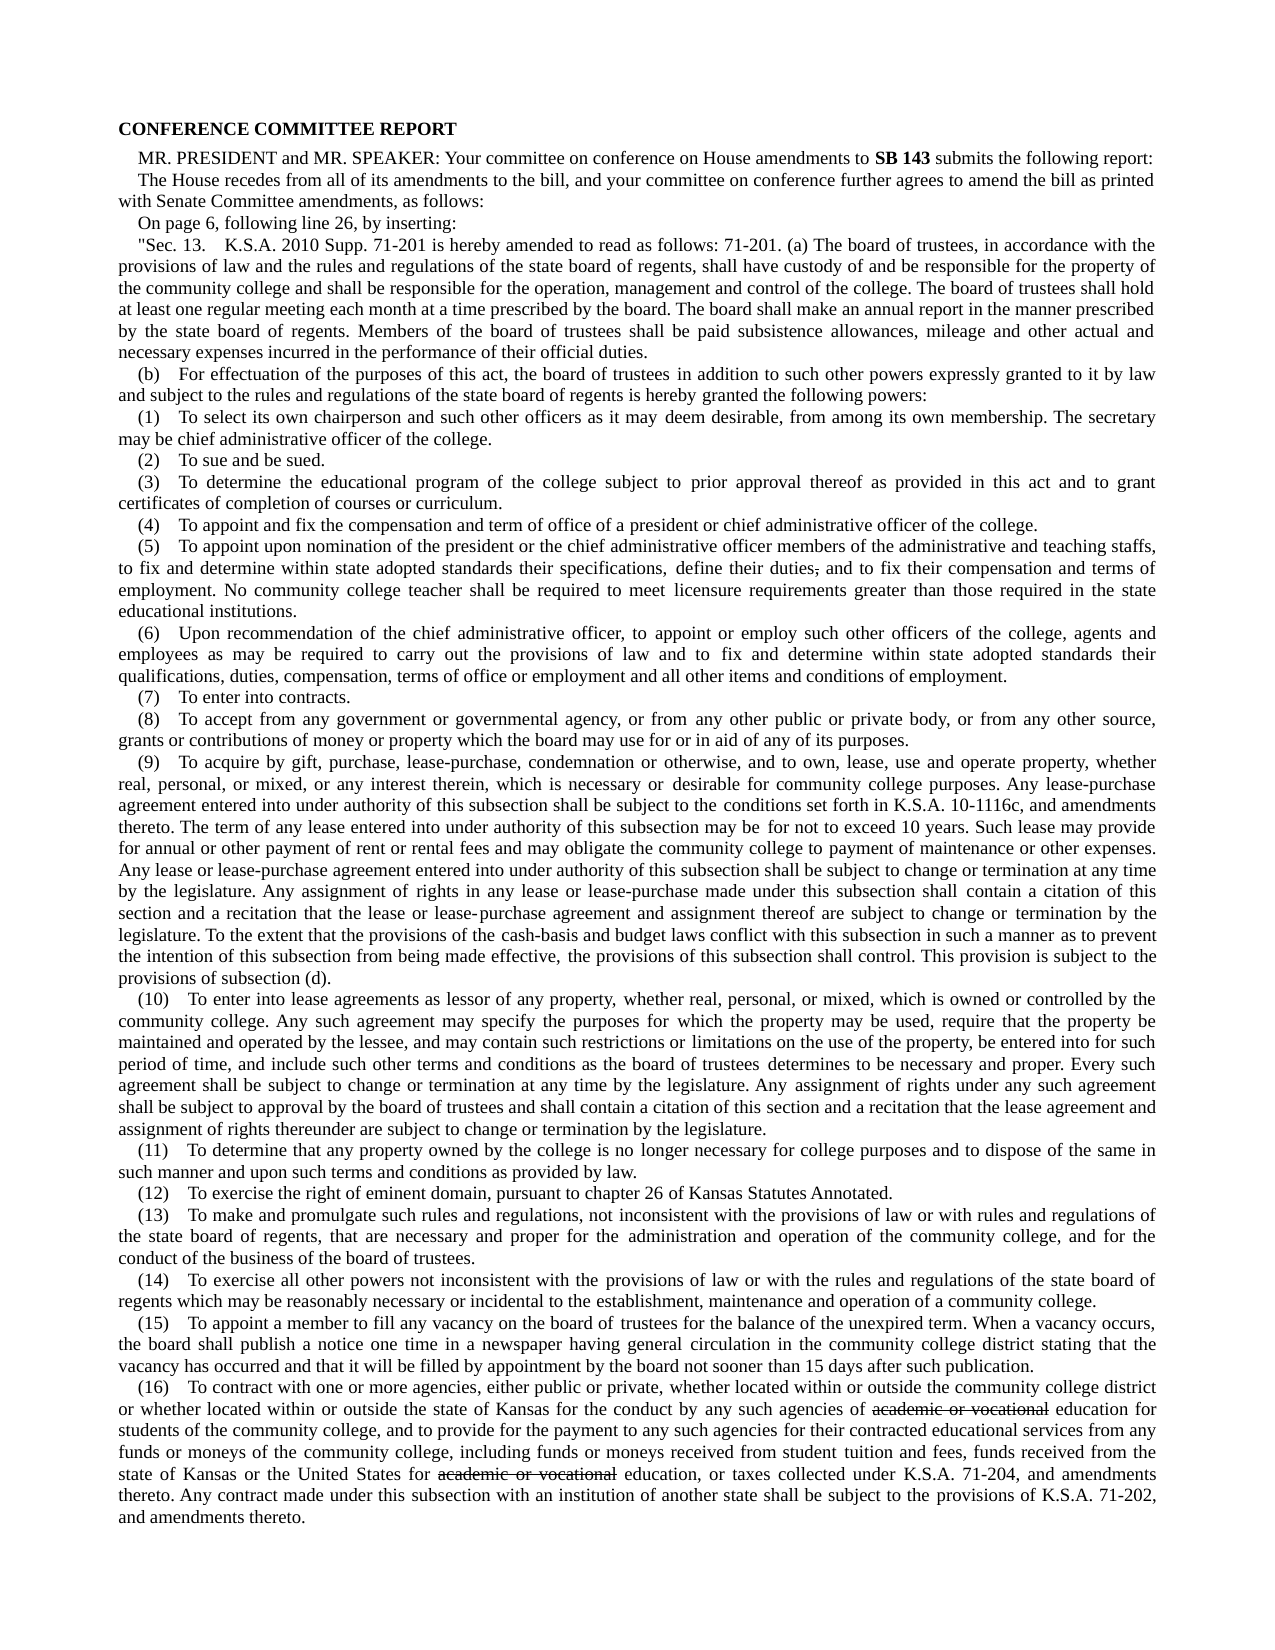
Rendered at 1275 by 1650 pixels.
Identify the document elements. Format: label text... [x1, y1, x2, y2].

text (4) To appoint and fix the compensation and term of office of a president or chief administrative officer of the college. [118, 514, 1157, 535]
text (8) To accept from any government or governmental agency, or from any other public or private body, or from any other source, grants or contributions of money or property which the board may use for or in aid of any of its purposes. [118, 708, 1157, 751]
text (5) To appoint upon nomination of the president or the chief administrative officer members of the administrative and teaching staffs, to fix and determine within state adopted standards their specifications, define their duties, and to fix their compensation and terms of employment. No community college teacher shall be required to meet licensure requirements greater than those required in the state educational institutions. [118, 535, 1157, 622]
text (b) For effectuation of the purposes of this act, the board of trustees in addition to such other powers expressly granted to it by law and subject to the rules and regulations of the state board of regents is hereby granted the following powers: [118, 363, 1157, 406]
text (6) Upon recommendation of the chief administrative officer, to appoint or employ such other officers of the college, agents and employees as may be required to carry out the provisions of law and to fix and determine within state adopted standards their qualifications, duties, compensation, terms of office or employment and all other items and conditions of employment. [118, 622, 1157, 686]
text (16) To contract with one or more agencies, either public or private, whether located within or outside the community college district or whether located within or outside the state of Kansas for the conduct by any such agencies of academic or vocational education for students of the community college, and to provide for the payment to any such agencies for their contracted educational services from any funds or moneys of the community college, including funds or moneys received from student tuition and fees, funds received from the state of Kansas or the United States for academic or vocational education, or taxes collected under K.S.A. 71-204, and amendments thereto. Any contract made under this subsection with an institution of another state shall be subject to the provisions of K.S.A. 71-202, and amendments thereto. [118, 1376, 1157, 1527]
text (3) To determine the educational program of the college subject to prior approval thereof as provided in this act and to grant certificates of completion of courses or curriculum. [118, 471, 1157, 514]
text (15) To appoint a member to fill any vacancy on the board of trustees for the balance of the unexpired term. When a vacancy occurs, the board shall publish a notice one time in a newspaper having general circulation in the community college district stating that the vacancy has occurred and that it will be filled by appointment by the board not sooner than 15 days after such publication. [118, 1312, 1157, 1376]
subtitle CONFERENCE COMMITTEE REPORT [118, 118, 1157, 140]
text (14) To exercise all other powers not inconsistent with the provisions of law or with the rules and regulations of the state board of regents which may be reasonably necessary or incidental to the establishment, maintenance and operation of a community college. [118, 1268, 1157, 1312]
text On page 6, following line 26, by inserting: [118, 212, 1157, 233]
text The House recedes from all of its amendments to the bill, and your committee on conference further agrees to amend the bill as printed with Senate Committee amendments, as follows: [118, 169, 1157, 212]
text (1) To select its own chairperson and such other officers as it may deem desirable, from among its own membership. The secretary may be chief administrative officer of the college. [118, 406, 1157, 449]
text (13) To make and promulgate such rules and regulations, not inconsistent with the provisions of law or with rules and regulations of the state board of regents, that are necessary and proper for the administration and operation of the community college, and for the conduct of the business of the board of trustees. [118, 1204, 1157, 1268]
text (10) To enter into lease agreements as lessor of any property, whether real, personal, or mixed, which is owned or controlled by the community college. Any such agreement may specify the purposes for which the property may be used, require that the property be maintained and operated by the lessee, and may contain such restrictions or limitations on the use of the property, be entered into for such period of time, and include such other terms and conditions as the board of trustees determines to be necessary and proper. Every such agreement shall be subject to change or termination at any time by the legislature. Any assignment of rights under any such agreement shall be subject to approval by the board of trustees and shall contain a citation of this section and a recitation that the lease agreement and assignment of rights thereunder are subject to change or termination by the legislature. [118, 988, 1157, 1139]
text (12) To exercise the right of eminent domain, pursuant to chapter 26 of Kansas Statutes Annotated. [118, 1182, 1157, 1204]
text (7) To enter into contracts. [118, 686, 1157, 708]
text MR. PRESIDENT and MR. SPEAKER: Your committee on conference on House amendments to SB 143 submits the following report: [118, 147, 1157, 169]
text "Sec. 13. K.S.A. 2010 Supp. 71-201 is hereby amended to read as follows: 71-201. (a) The board of trustees, in accordance with the provisions of law and the rules and regulations of the state board of regents, shall have custody of and be responsible for the property of the community college and shall be responsible for the operation, management and control of the college. The board of trustees shall hold at least one regular meeting each month at a time prescribed by the board. The board shall make an annual report in the manner prescribed by the state board of regents. Members of the board of trustees shall be paid subsistence allowances, mileage and other actual and necessary expenses incurred in the performance of their official duties. [118, 233, 1157, 363]
text (9) To acquire by gift, purchase, lease-purchase, condemnation or otherwise, and to own, lease, use and operate property, whether real, personal, or mixed, or any interest therein, which is necessary or desirable for community college purposes. Any lease-purchase agreement entered into under authority of this subsection shall be subject to the conditions set forth in K.S.A. 10-1116c, and amendments thereto. The term of any lease entered into under authority of this subsection may be for not to exceed 10 years. Such lease may provide for annual or other payment of rent or rental fees and may obligate the community college to payment of maintenance or other expenses. Any lease or lease-purchase agreement entered into under authority of this subsection shall be subject to change or termination at any time by the legislature. Any assignment of rights in any lease or lease-purchase made under this subsection shall contain a citation of this section and a recitation that the lease or lease-purchase agreement and assignment thereof are subject to change or termination by the legislature. To the extent that the provisions of the cash-basis and budget laws conflict with this subsection in such a manner as to prevent the intention of this subsection from being made effective, the provisions of this subsection shall control. This provision is subject to the provisions of subsection (d). [118, 751, 1157, 988]
text (2) To sue and be sued. [118, 449, 1157, 471]
text (11) To determine that any property owned by the college is no longer necessary for college purposes and to dispose of the same in such manner and upon such terms and conditions as provided by law. [118, 1139, 1157, 1182]
